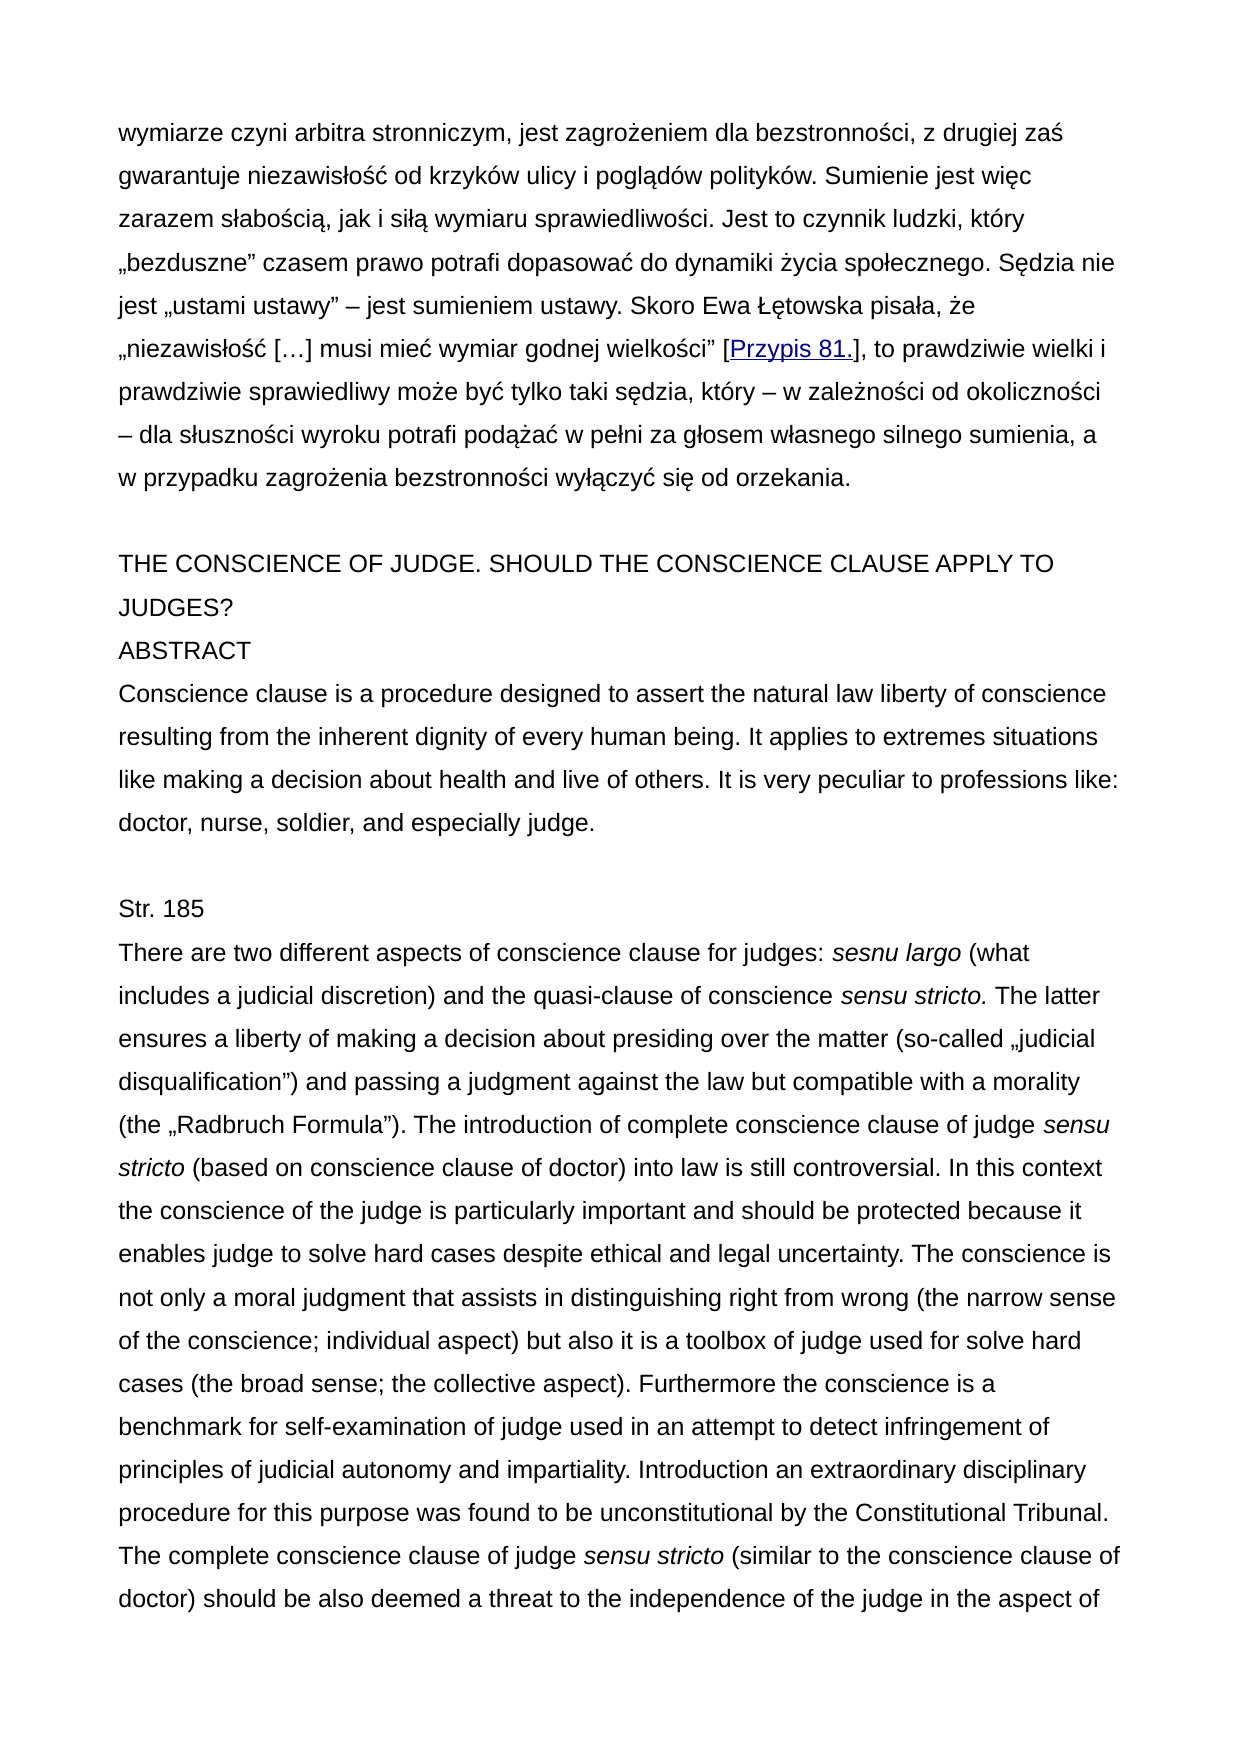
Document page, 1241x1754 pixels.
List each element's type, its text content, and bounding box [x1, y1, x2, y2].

text Str. 185 [118, 894, 1122, 923]
text wymiarze czyni arbitra stronniczym, jest zagrożeniem dla bezstronności, z drugiej zaś gwarantuje niezawisłość od krzyków ulicy i poglądów polityków. Sumienie jest więc zarazem słabością, jak i siłą wymiaru sprawiedliwości. Jest to czynnik ludzki, który „bezduszne” czasem prawo potrafi dopasować do dynamiki życia społecznego. Sędzia nie jest „ustami ustawy” – jest sumieniem ustawy. Skoro Ewa Łętowska pisała, że „niezawisłość […] musi mieć wymiar godnej wielkości” [Przypis 81.], to prawdziwie wielki i prawdziwie sprawiedliwy może być tylko taki sędzia, który – w zależności od okoliczności – dla słuszności wyroku potrafi podążać w pełni za głosem własnego silnego sumienia, a w przypadku zagrożenia bezstronności wyłączyć się od orzekania. [118, 118, 1122, 492]
text Conscience clause is a procedure designed to assert the natural law liberty of conscience resulting from the inherent dignity of every human being. It applies to extremes situations like making a decision about health and live of others. It is very peculiar to professions like: doctor, nurse, soldier, and especially judge. [118, 679, 1122, 837]
text There are two different aspects of conscience clause for judges: sesnu largo (what includes a judicial discretion) and the quasi-clause of conscience sensu stricto. The latter ensures a liberty of making a decision about presiding over the matter (so-called „judicial disqualification”) and passing a judgment against the law but compatible with a morality (the „Radbruch Formula”). The introduction of complete conscience clause of judge sensu stricto (based on conscience clause of doctor) into law is still controversial. In this context the conscience of the judge is particularly important and should be protected because it enables judge to solve hard cases despite ethical and legal uncertainty. The conscience is not only a moral judgment that assists in distinguishing right from wrong (the narrow sense of the conscience; individual aspect) but also it is a toolbox of judge used for solve hard cases (the broad sense; the collective aspect). Furthermore the conscience is a benchmark for self-examination of judge used in an attempt to detect infringement of principles of judicial autonomy and impartiality. Introduction an extraordinary disciplinary procedure for this purpose was found to be unconstitutional by the Constitutional Tribunal. The complete conscience clause of judge sensu stricto (similar to the conscience clause of doctor) should be also deemed a threat to the independence of the judge in the aspect of [118, 937, 1122, 1613]
subtitle THE CONSCIENCE OF JUDGE. SHOULD THE CONSCIENCE CLAUSE APPLY TO JUDGES? ABSTRACT [118, 549, 1122, 664]
